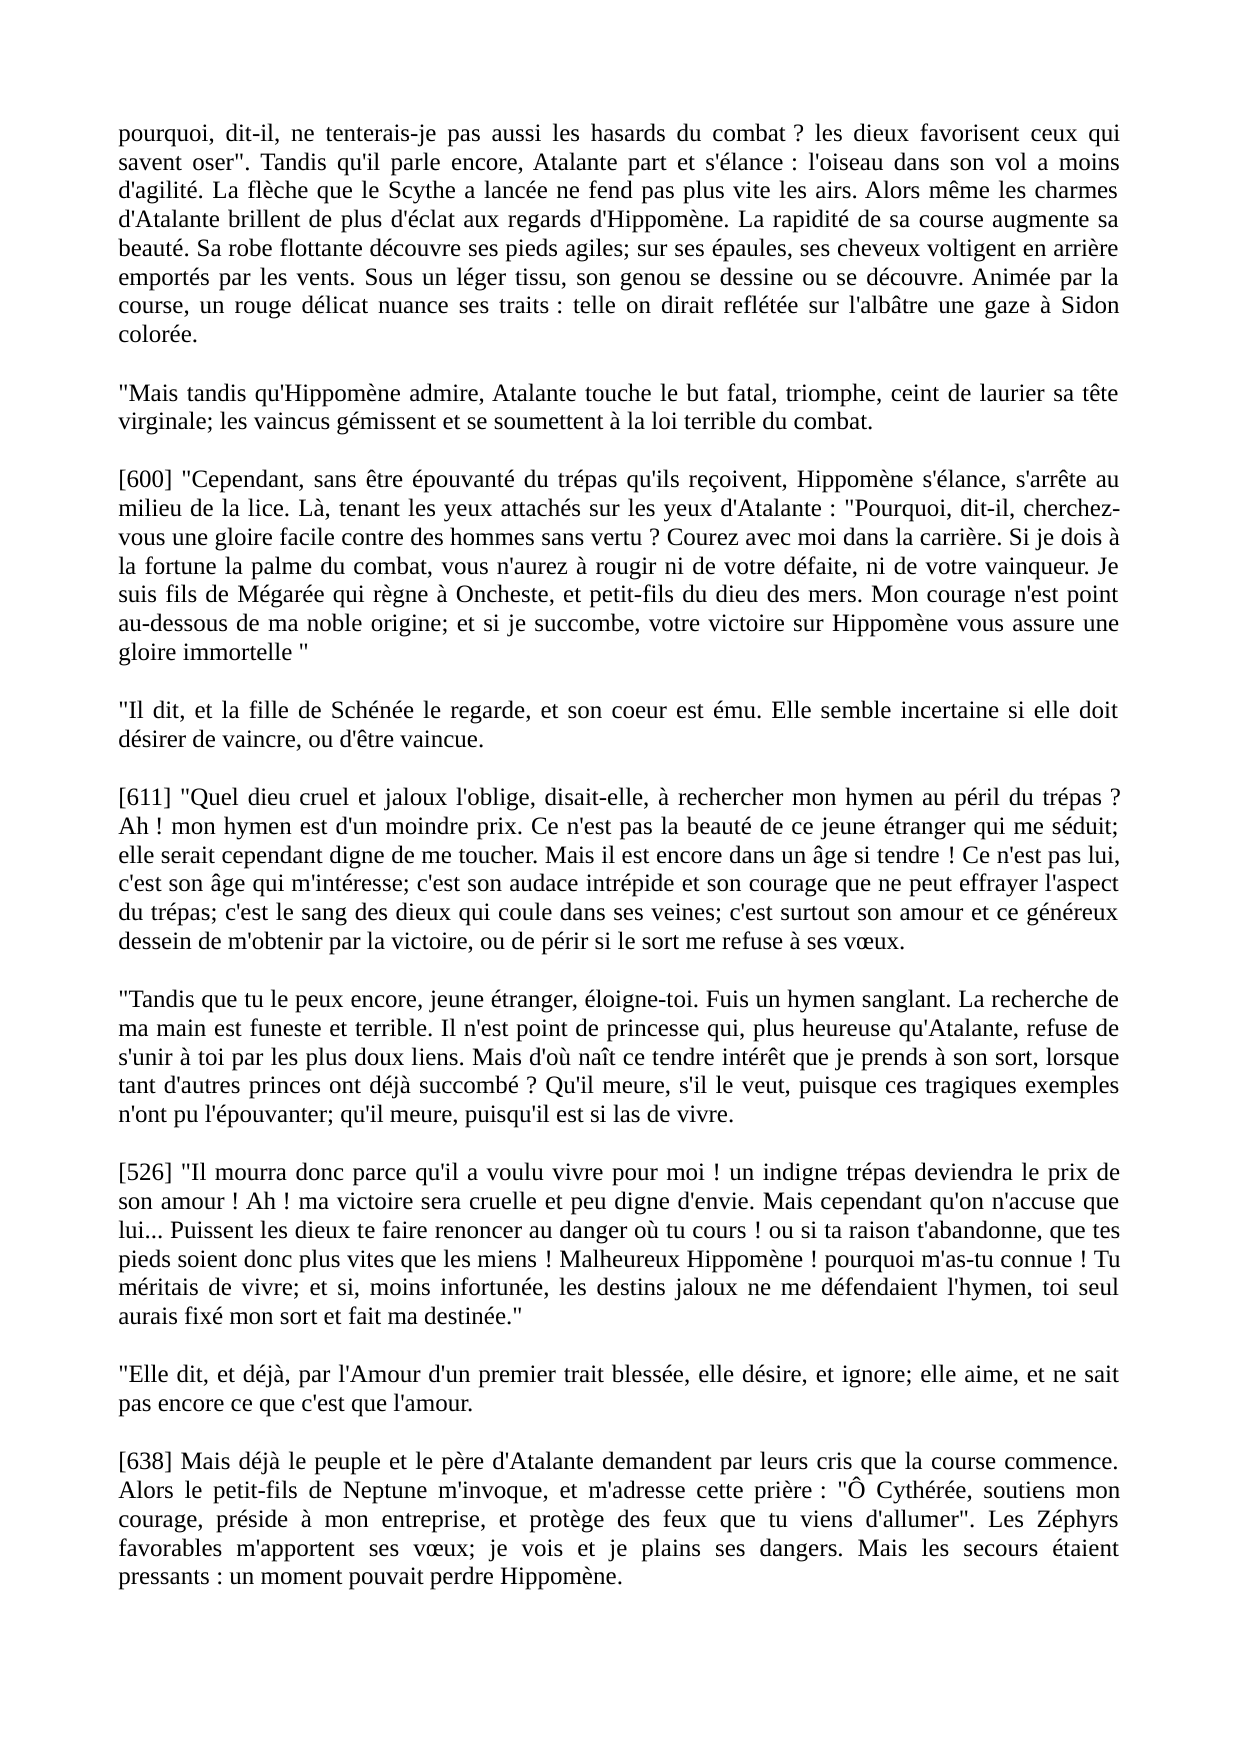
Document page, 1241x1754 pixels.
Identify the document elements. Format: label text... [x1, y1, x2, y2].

text [638] Mais déjà le peuple et le père d'Atalante demandent par leurs cris que la course commence. Alors le petit-fils de Neptune m'invoque, et m'adresse cette prière : "Ô Cythérée, soutiens mon courage, préside à mon entreprise, et protège des feux que tu viens d'allumer". Les Zéphyrs favorables m'apportent ses vœux; je vois et je plains ses dangers. Mais les secours étaient pressants : un moment pouvait perdre Hippomène. [118, 1446, 1121, 1590]
text [600] "Cependant, sans être épouvanté du trépas qu'ils reçoivent, Hippomène s'élance, s'arrête au milieu de la lice. Là, tenant les yeux attachés sur les yeux d'Atalante : "Pourquoi, dit-il, cherchez-vous une gloire facile contre des hommes sans vertu ? Courez avec moi dans la carrière. Si je dois à la fortune la palme du combat, vous n'aurez à rougir ni de votre défaite, ni de votre vainqueur. Je suis fils de Mégarée qui règne à Oncheste, et petit-fils du dieu des mers. Mon courage n'est point au-dessous de ma noble origine; et si je succombe, votre victoire sur Hippomène vous assure une gloire immortelle " [118, 464, 1121, 666]
text "Elle dit, et déjà, par l'Amour d'un premier trait blessée, elle désire, et ignore; elle aime, et ne sait pas encore ce que c'est que l'amour. [118, 1359, 1121, 1417]
text "Il dit, et la fille de Schénée le regarde, et son coeur est ému. Elle semble incertaine si elle doit désirer de vaincre, ou d'être vaincue. [118, 695, 1121, 753]
text [611] "Quel dieu cruel et jaloux l'oblige, disait-elle, à rechercher mon hymen au péril du trépas ? Ah ! mon hymen est d'un moindre prix. Ce n'est pas la beauté de ce jeune étranger qui me séduit; elle serait cependant digne de me toucher. Mais il est encore dans un âge si tendre ! Ce n'est pas lui, c'est son âge qui m'intéresse; c'est son audace intrépide et son courage que ne peut effrayer l'aspect du trépas; c'est le sang des dieux qui coule dans ses veines; c'est surtout son amour et ce généreux dessein de m'obtenir par la victoire, ou de périr si le sort me refuse à ses vœux. [118, 782, 1121, 955]
text [526] "Il mourra donc parce qu'il a voulu vivre pour moi ! un indigne trépas deviendra le prix de son amour ! Ah ! ma victoire sera cruelle et peu digne d'envie. Mais cependant qu'on n'accuse que lui... Puissent les dieux te faire renoncer au danger où tu cours ! ou si ta raison t'abandonne, que tes pieds soient donc plus vites que les miens ! Malheureux Hippomène ! pourquoi m'as-tu connue ! Tu méritais de vivre; et si, moins infortunée, les destins jaloux ne me défendaient l'hymen, toi seul aurais fixé mon sort et fait ma destinée." [118, 1157, 1121, 1330]
text "Mais tandis qu'Hippomène admire, Atalante touche le but fatal, triomphe, ceint de laurier sa tête virginale; les vaincus gémissent et se soumettent à la loi terrible du combat. [118, 378, 1121, 435]
text pourquoi, dit-il, ne tenterais-je pas aussi les hasards du combat ? les dieux favorisent ceux qui savent oser". Tandis qu'il parle encore, Atalante part et s'élance : l'oiseau dans son vol a moins d'agilité. La flèche que le Scythe a lancée ne fend pas plus vite les airs. Alors même les charmes d'Atalante brillent de plus d'éclat aux regards d'Hippomène. La rapidité de sa course augmente sa beauté. Sa robe flottante découvre ses pieds agiles; sur ses épaules, ses cheveux voltigent en arrière emportés par les vents. Sous un léger tissu, son genou se dessine ou se découvre. Animée par la course, un rouge délicat nuance ses traits : telle on dirait reflétée sur l'albâtre une gaze à Sidon colorée. [118, 118, 1121, 348]
text "Tandis que tu le peux encore, jeune étranger, éloigne-toi. Fuis un hymen sanglant. La recherche de ma main est funeste et terrible. Il n'est point de princesse qui, plus heureuse qu'Atalante, refuse de s'unir à toi par les plus doux liens. Mais d'où naît ce tendre intérêt que je prends à son sort, lorsque tant d'autres princes ont déjà succombé ? Qu'il meure, s'il le veut, puisque ces tragiques exemples n'ont pu l'épouvanter; qu'il meure, puisqu'il est si las de vivre. [118, 984, 1121, 1128]
